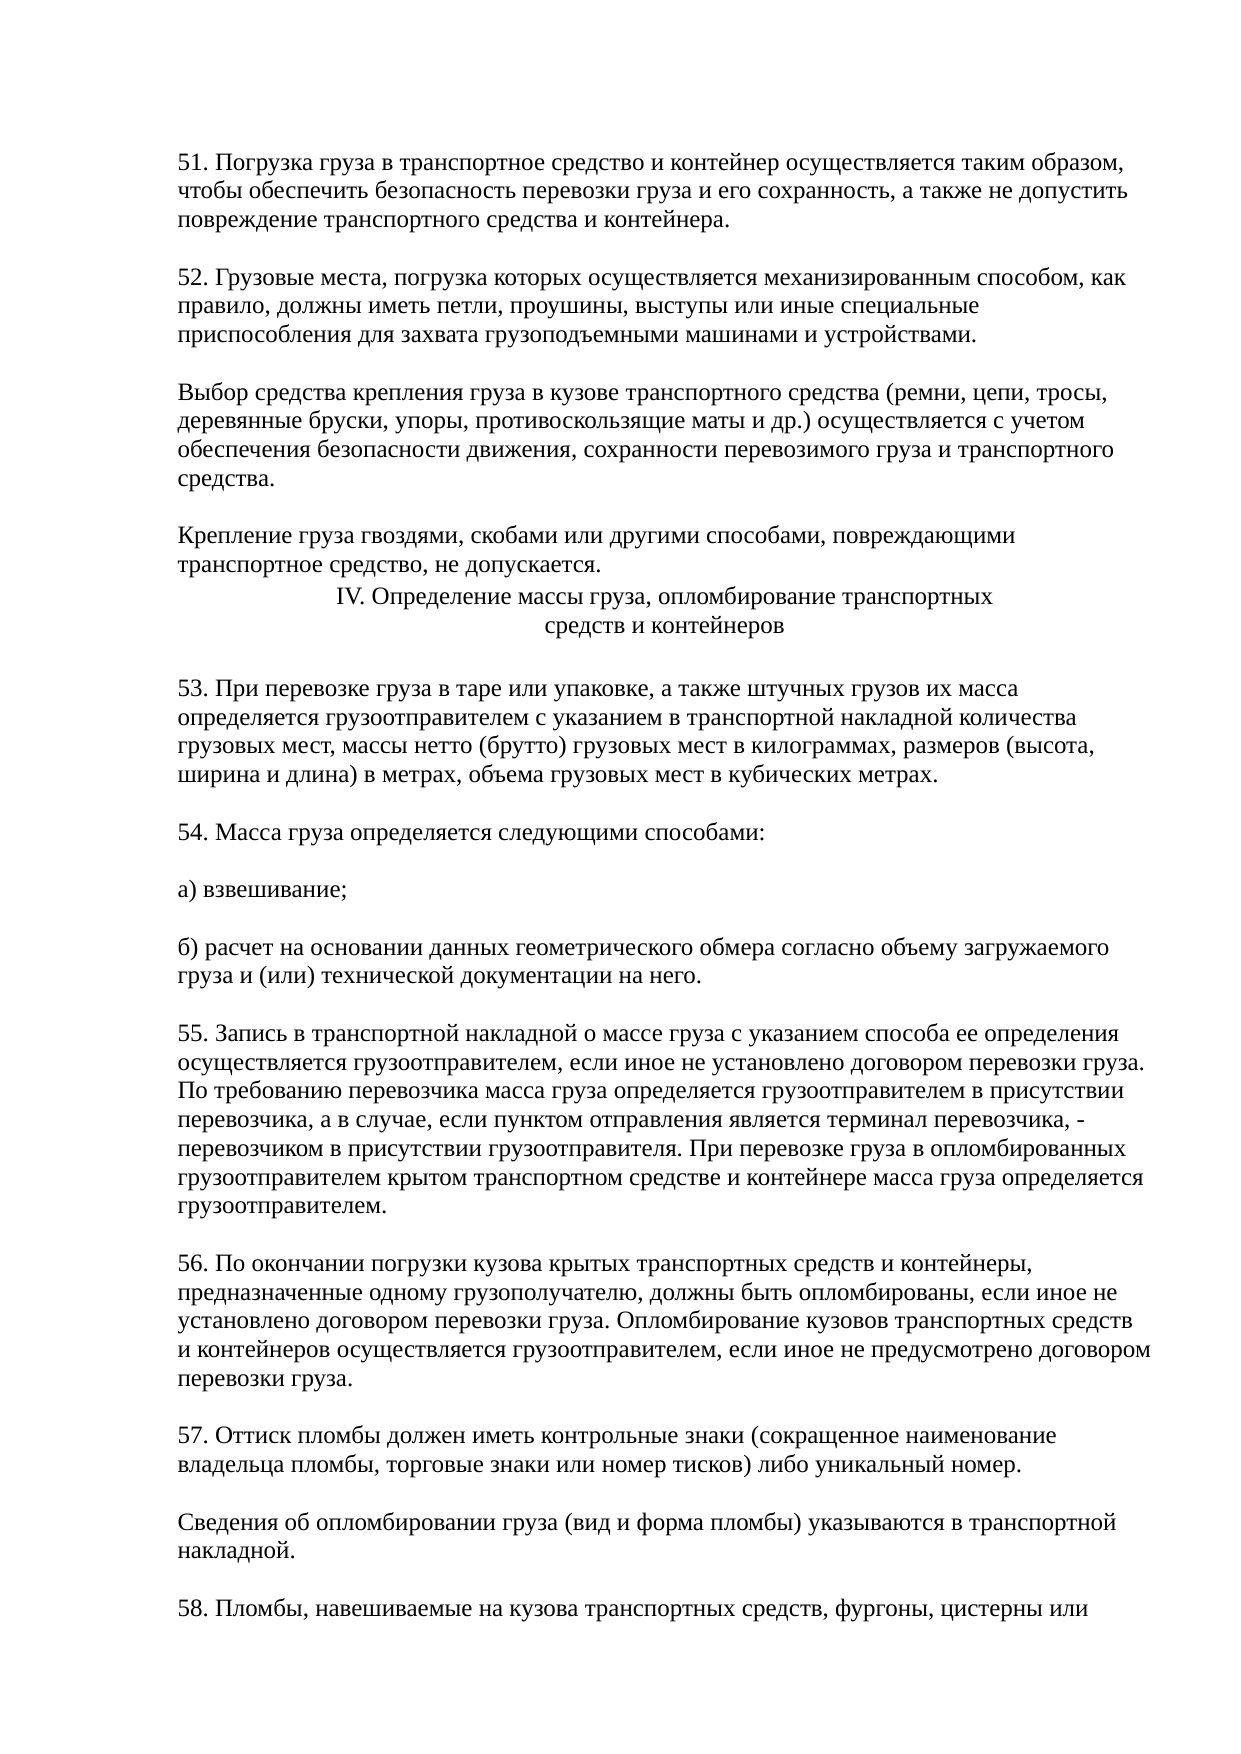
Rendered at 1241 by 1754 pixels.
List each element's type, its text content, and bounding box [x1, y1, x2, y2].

text 53. При перевозке груза в таре или упаковке, а также штучных грузов их масса определяется грузоотправителем с указанием в транспортной накладной количества грузовых мест, массы нетто (брутто) грузовых мест в килограммах, размеров (высота, ширина и длина) в метрах, объема грузовых мест в кубических метрах. 54. Масса груза определяется следующими способами: а) взвешивание; б) расчет на основании данных геометрического обмера согласно объему загружаемого груза и (или) технической документации на него. 55. Запись в транспортной накладной о массе груза с указанием способа ее определения осуществляется грузоотправителем, если иное не установлено договором перевозки груза. По требованию перевозчика масса груза определяется грузоотправителем в присутствии перевозчика, а в случае, если пунктом отправления является терминал перевозчика, - перевозчиком в присутствии грузоотправителя. При перевозке груза в опломбированных грузоотправителем крытом транспортном средстве и контейнере масса груза определяется грузоотправителем. 56. По окончании погрузки кузова крытых транспортных средств и контейнеры, предназначенные одному грузополучателю, должны быть опломбированы, если иное не установлено договором перевозки груза. Опломбирование кузовов транспортных средств и контейнеров осуществляется грузоотправителем, если иное не предусмотрено договором перевозки груза. 57. Оттиск пломбы должен иметь контрольные знаки (сокращенное наименование владельца пломбы, торговые знаки или номер тисков) либо уникальный номер. Сведения об опломбировании груза (вид и форма пломбы) указываются в транспортной накладной. 58. Пломбы, навешиваемые на кузова транспортных средств, фургоны, цистерны или [177, 673, 1152, 1622]
text IV. Определение массы груза, опломбирование транспортных средств и контейнеров [177, 581, 1152, 638]
text 51. Погрузка груза в транспортное средство и контейнер осуществляется таким образом, чтобы обеспечить безопасность перевозки груза и его сохранность, а также не допустить повреждение транспортного средства и контейнера. 52. Грузовые места, погрузка которых осуществляется механизированным способом, как правило, должны иметь петли, проушины, выступы или иные специальные приспособления для захвата грузоподъемными машинами и устройствами. Выбор средства крепления груза в кузове транспортного средства (ремни, цепи, тросы, деревянные бруски, упоры, противоскользящие маты и др.) осуществляется с учетом обеспечения безопасности движения, сохранности перевозимого груза и транспортного средства. Крепление груза гвоздями, скобами или другими способами, повреждающими транспортное средство, не допускается. [177, 118, 1152, 578]
